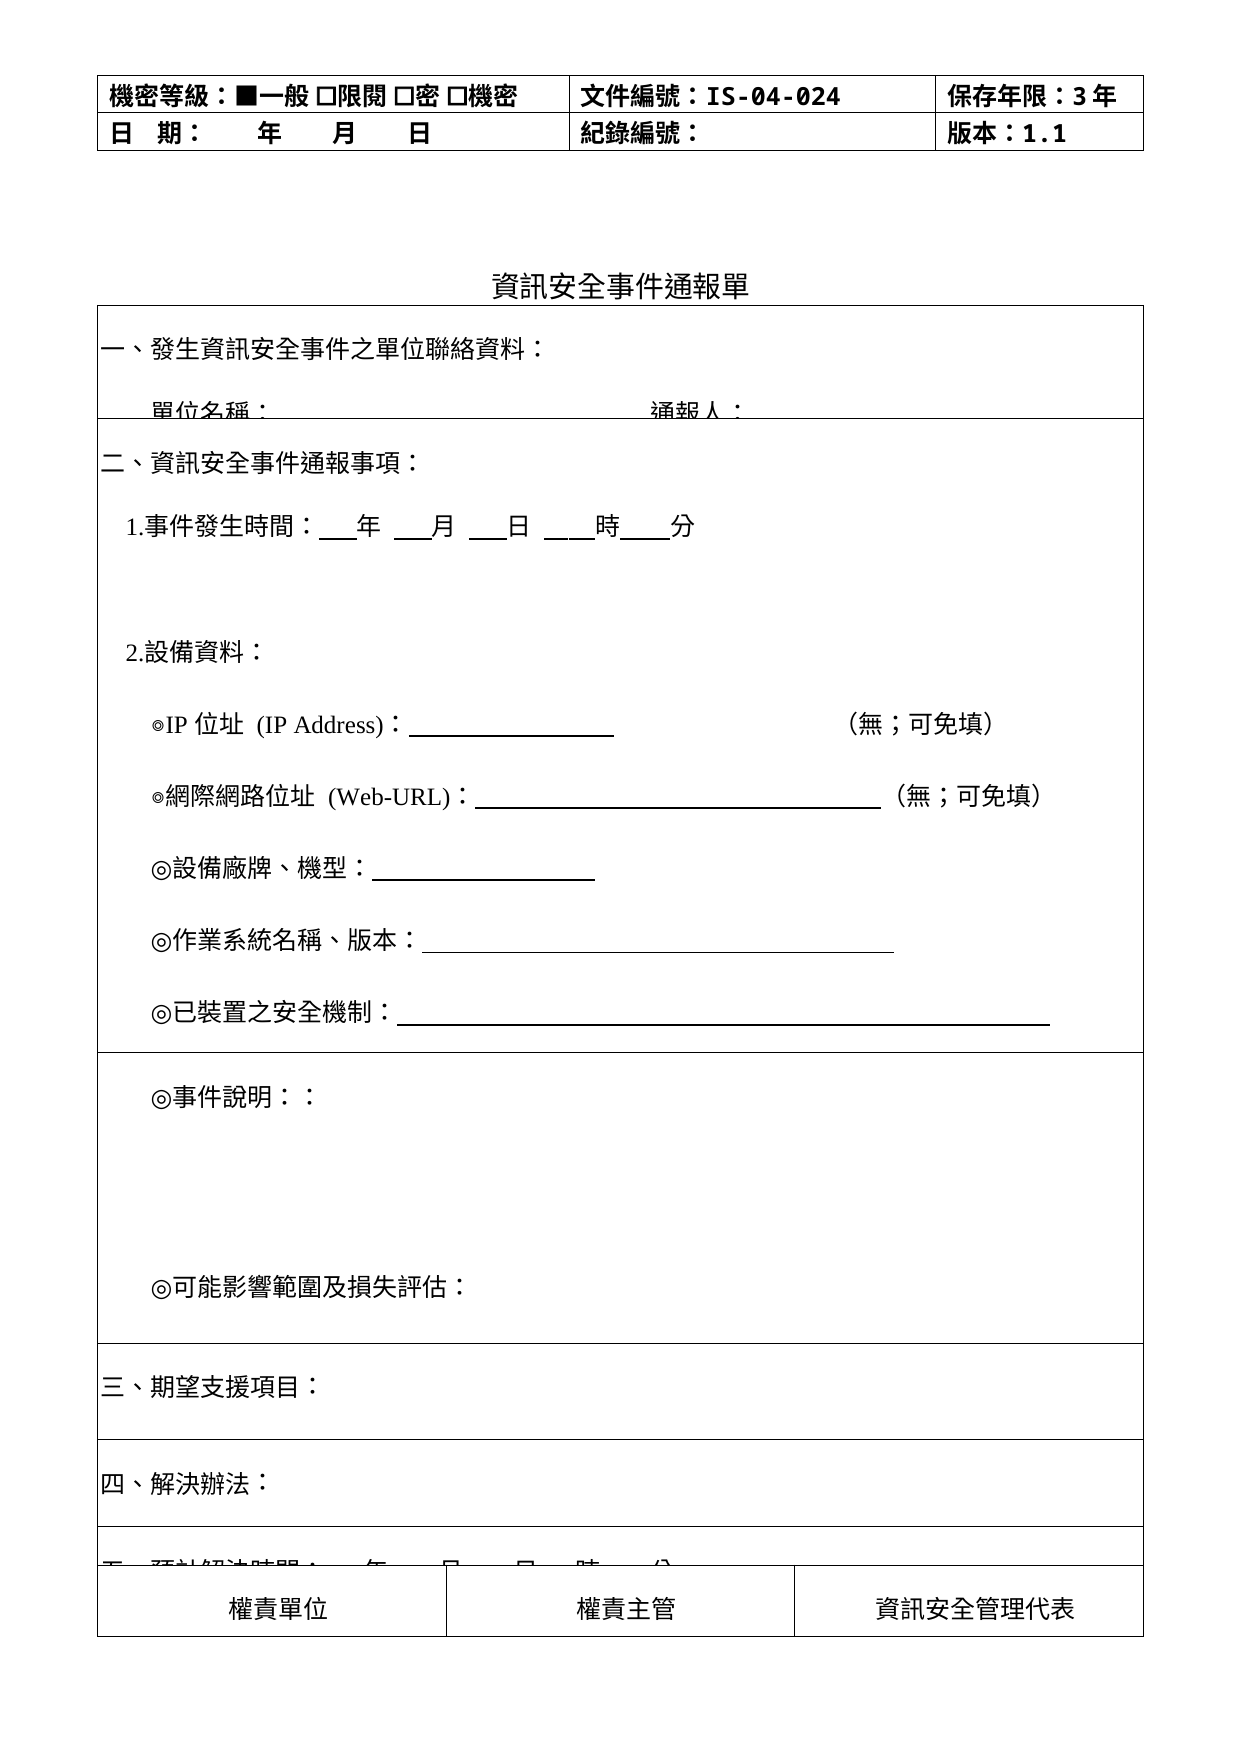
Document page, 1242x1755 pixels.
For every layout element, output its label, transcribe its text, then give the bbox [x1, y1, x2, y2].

table_cell 三、期望支援項目： [98, 1344, 1143, 1439]
table_cell 權責單位 [98, 1566, 446, 1636]
table_cell 五、預計解決時間： 年 月 日 時 分 [98, 1527, 1143, 1564]
table_cell 二、資訊安全事件通報事項： 1.事件發生時間： 年 月 日 時 分 2.設備資料： ◎IP 位址 (IP Address)： （無；可免填） ◎網際網路位址 (Web-URL)： （無；可免填） ◎設備廠牌、機型： ◎作業系統名稱、版本： ◎已裝置之安全機制： 3.資訊安全事件資料： ◎系統安全等級：□一般事件；□重大事件 ◎影響等級：一般事件：非核心業務運作遭影響或停頓、非核心業務系統或資料遭竄改、非屬密級或敏感之核心業務資料遭洩漏。 重大事件：核心業務運作遭影響或系統停頓，無法於可容忍中斷時間內回復正常運作、核心業務系統或資料遭竄改、密級或敏感公務資料遭洩漏。 ◎事件分類：□非法入侵；□感染病毒；□阻斷服務；□其他： ◎破壞程度：□系統當機；□資料庫毀損；□網頁遭篡改；□其他： [98, 419, 1143, 1052]
table_cell ◎事件說明：： ◎可能影響範圍及損失評估： ◎應變措施：： [98, 1053, 1143, 1343]
table_header 一、發生資訊安全事件之單位聯絡資料： 單位名稱： 通報人： 電話： 傳真： E-mail： [98, 306, 1143, 418]
table_cell 四、解決辦法： [98, 1440, 1143, 1526]
table_cell 權責主管 [447, 1566, 794, 1636]
table_cell 資訊安全管理代表 [795, 1566, 1143, 1636]
text 資訊安全事件通報單 [98, 242, 1144, 305]
